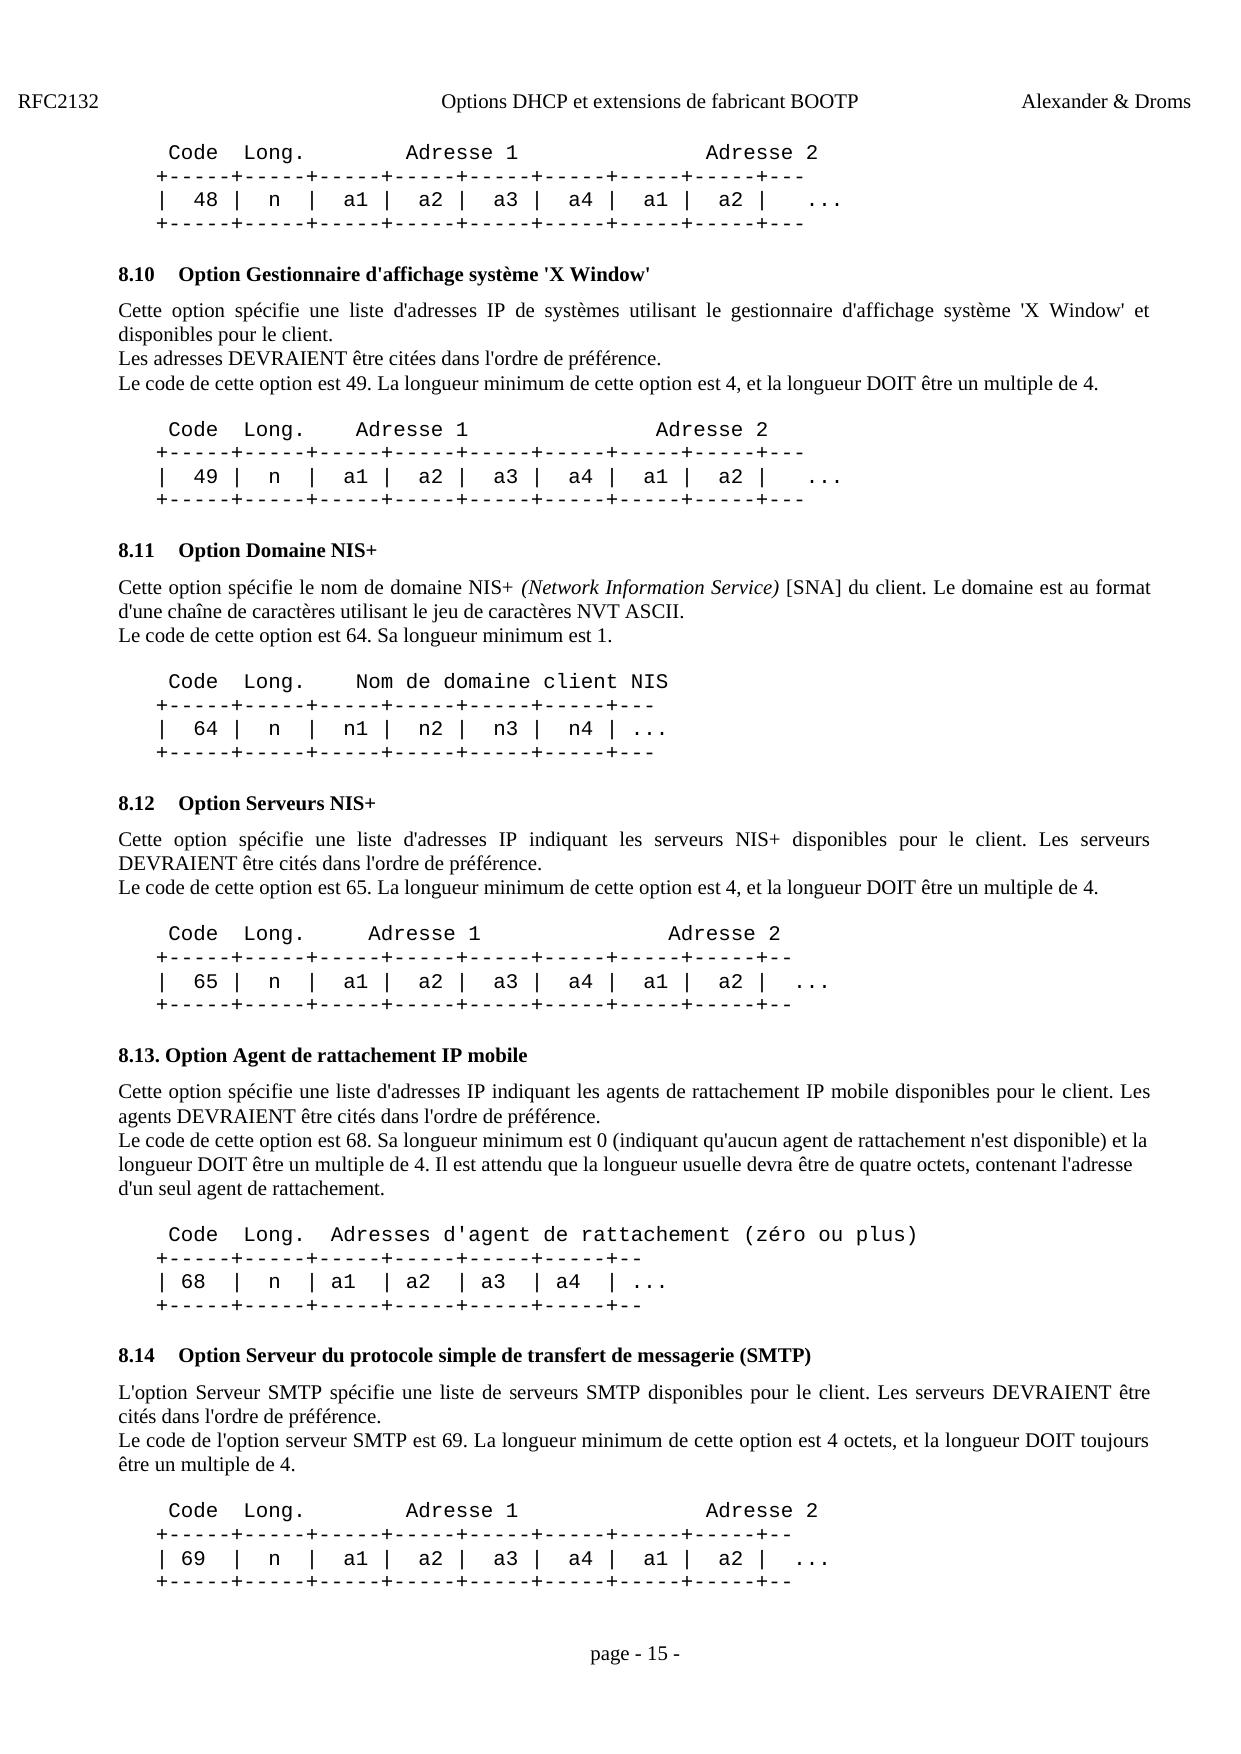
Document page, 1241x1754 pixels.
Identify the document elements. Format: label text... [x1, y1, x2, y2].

text Cette option spécifie une liste d'adresses IP de systèmes utilisant le gestionnaire d'affichage système 'X Window' et disponibles pour le client. [118, 298, 1152, 346]
subtitle 8.10 Option Gestionnaire d'affichage système 'X Window' [118, 262, 1152, 286]
text Code Long. Nom de domaine client NIS [118, 671, 1152, 694]
text | 68 | n | a1 | a2 | a3 | a4 | ... [118, 1271, 1152, 1295]
text +-----+-----+-----+-----+-----+-----+--- [118, 742, 1152, 766]
text L'option Serveur SMTP spécifie une liste de serveurs SMTP disponibles pour le client. Les serveurs DEVRAIENT être cités dans l'ordre de préférence. [118, 1380, 1152, 1428]
text | 64 | n | n1 | n2 | n3 | n4 | ... [118, 718, 1152, 742]
text +-----+-----+-----+-----+-----+-----+-- [118, 1295, 1152, 1318]
text +-----+-----+-----+-----+-----+-----+--- [118, 694, 1152, 718]
text | 65 | n | a1 | a2 | a3 | a4 | a1 | a2 | ... [118, 971, 1152, 994]
text +-----+-----+-----+-----+-----+-----+-----+-----+--- [118, 489, 1152, 513]
text Le code de cette option est 64. Sa longueur minimum est 1. [118, 623, 1152, 647]
text Le code de cette option est 49. La longueur minimum de cette option est 4, et la longueur DOIT être un multiple de 4. [118, 370, 1152, 394]
text +-----+-----+-----+-----+-----+-----+-----+-----+--- [118, 442, 1152, 466]
text Le code de cette option est 68. Sa longueur minimum est 0 (indiquant qu'aucun agent de rattachement n'est disponible) et la longueur DOIT être un multiple de 4. Il est attendu que la longueur usuelle devra être de quatre octets, contenant l'adresse d'un seul agent de rattachement. [118, 1128, 1152, 1200]
subtitle 8.13. Option Agent de rattachement IP mobile [118, 1043, 1152, 1067]
text Cette option spécifie une liste d'adresses IP indiquant les serveurs NIS+ disponibles pour le client. Les serveurs DEVRAIENT être cités dans l'ordre de préférence. [118, 827, 1152, 875]
text Le code de cette option est 65. La longueur minimum de cette option est 4, et la longueur DOIT être un multiple de 4. [118, 875, 1152, 899]
text +-----+-----+-----+-----+-----+-----+-----+-----+-- [118, 1524, 1152, 1548]
text Cette option spécifie le nom de domaine NIS+ (Network Information Service) [SNA] du client. Le domaine est au format d'une chaîne de caractères utilisant le jeu de caractères NVT ASCII. [118, 575, 1152, 623]
text +-----+-----+-----+-----+-----+-----+-----+-----+--- [118, 166, 1152, 189]
text Code Long. Adresses d'agent de rattachement (zéro ou plus) [118, 1224, 1152, 1247]
text +-----+-----+-----+-----+-----+-----+-----+-----+-- [118, 994, 1152, 1018]
text +-----+-----+-----+-----+-----+-----+-----+-----+--- [118, 213, 1152, 237]
subtitle 8.14 Option Serveur du protocole simple de transfert de messagerie (SMTP) [118, 1343, 1152, 1367]
subtitle 8.11 Option Domaine NIS+ [118, 538, 1152, 562]
text +-----+-----+-----+-----+-----+-----+-- [118, 1247, 1152, 1271]
text Code Long. Adresse 1 Adresse 2 [118, 142, 1152, 166]
text +-----+-----+-----+-----+-----+-----+-----+-----+-- [118, 1571, 1152, 1595]
text Code Long. Adresse 1 Adresse 2 [118, 418, 1152, 442]
text Les adresses DEVRAIENT être citées dans l'ordre de préférence. [118, 346, 1152, 370]
text +-----+-----+-----+-----+-----+-----+-----+-----+-- [118, 947, 1152, 971]
text Code Long. Adresse 1 Adresse 2 [118, 923, 1152, 947]
text Code Long. Adresse 1 Adresse 2 [118, 1500, 1152, 1524]
text Le code de l'option serveur SMTP est 69. La longueur minimum de cette option est 4 octets, et la longueur DOIT toujours être un multiple de 4. [118, 1428, 1152, 1476]
text | 69 | n | a1 | a2 | a3 | a4 | a1 | a2 | ... [118, 1548, 1152, 1571]
text | 48 | n | a1 | a2 | a3 | a4 | a1 | a2 | ... [118, 189, 1152, 213]
text | 49 | n | a1 | a2 | a3 | a4 | a1 | a2 | ... [118, 466, 1152, 489]
subtitle 8.12 Option Serveurs NIS+ [118, 791, 1152, 814]
text Cette option spécifie une liste d'adresses IP indiquant les agents de rattachement IP mobile disponibles pour le client. Les agents DEVRAIENT être cités dans l'ordre de préférence. [118, 1079, 1152, 1128]
